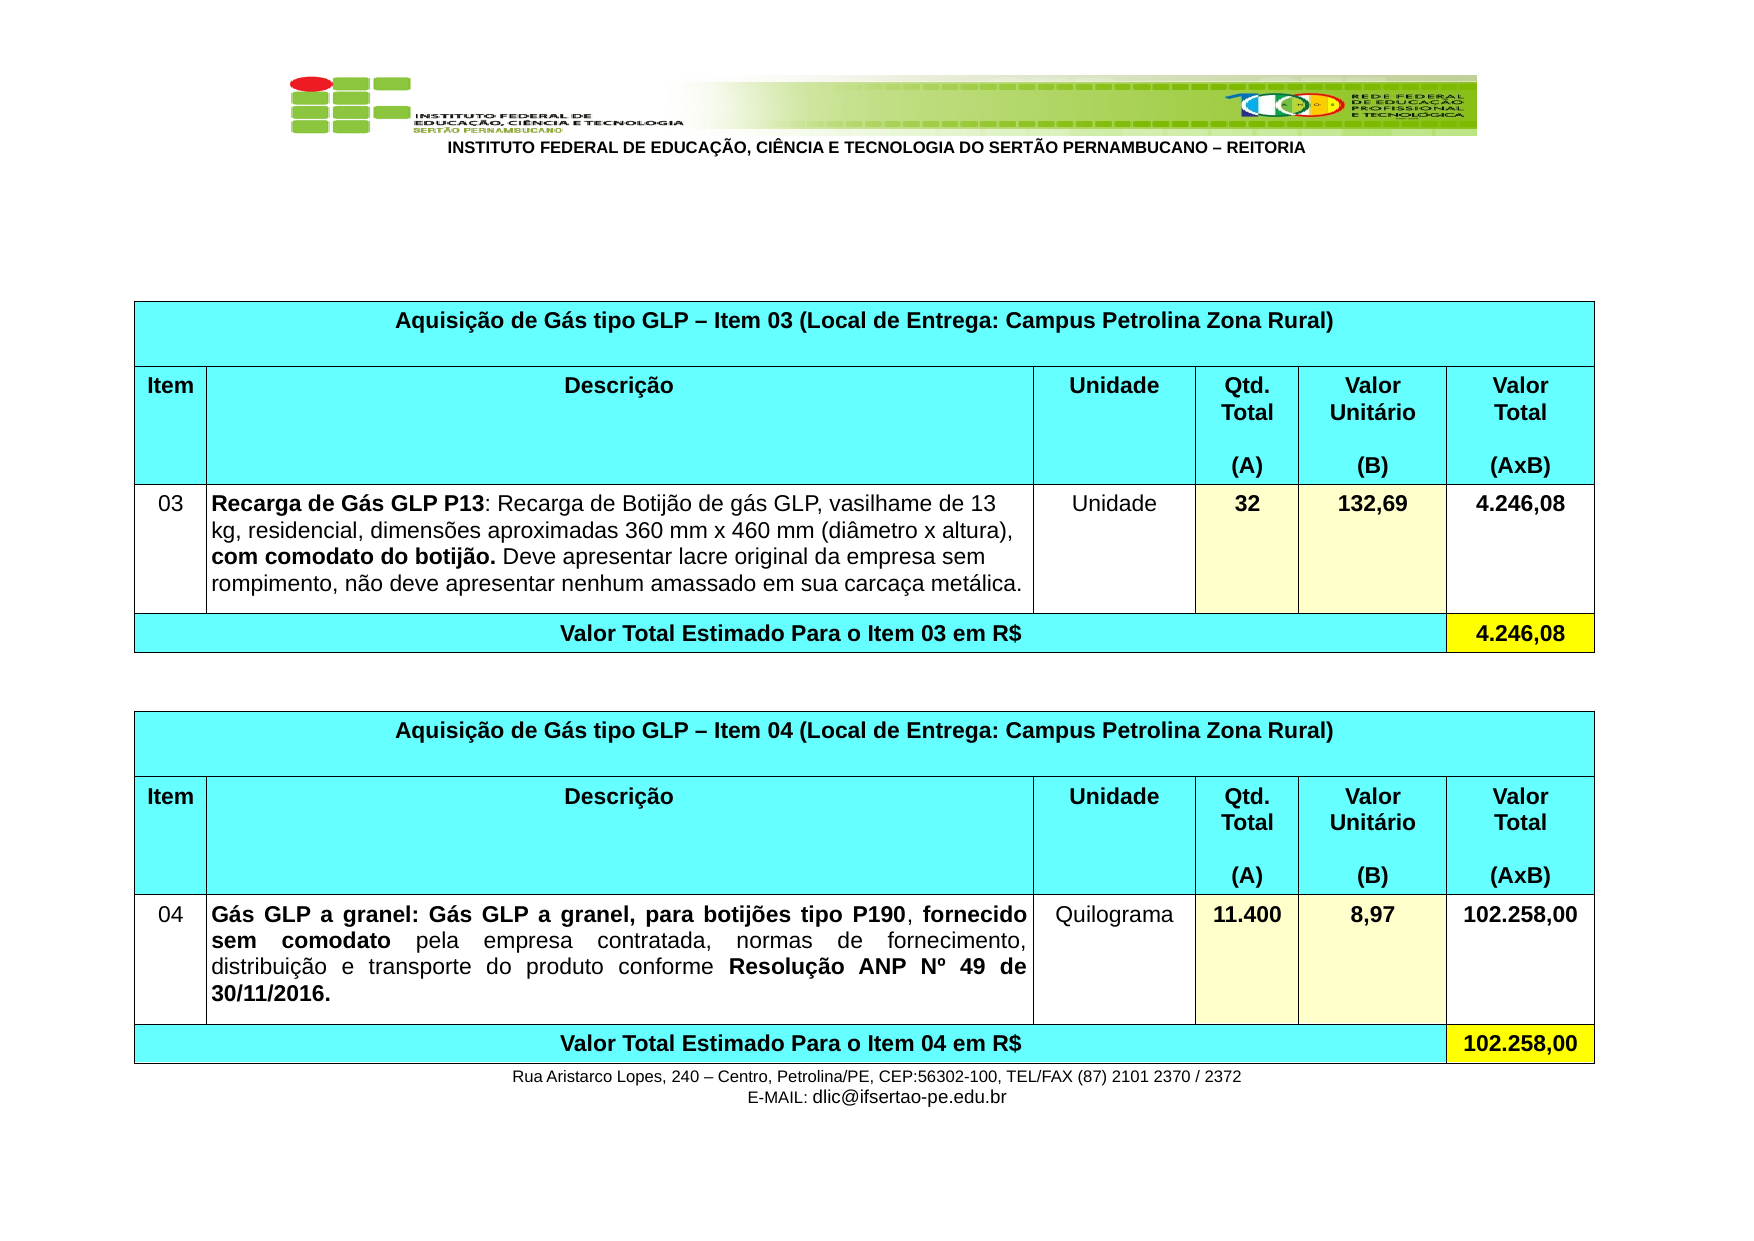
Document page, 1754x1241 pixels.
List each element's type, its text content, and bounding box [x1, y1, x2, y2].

table_cell 102.258,00 [1447, 895, 1594, 1023]
table_cell Valor Total Estimado Para o Item 03 em R$ [135, 614, 1446, 652]
table_cell 4.246,08 [1447, 485, 1594, 613]
table_cell 8,97 [1299, 895, 1446, 1023]
table_cell Item [135, 777, 206, 894]
table_cell Qtd. Total (A) [1196, 777, 1298, 894]
table_cell Item [135, 367, 206, 484]
table_cell 102.258,00 [1447, 1025, 1594, 1062]
table_cell 132,69 [1299, 485, 1446, 613]
table_cell Descrição [207, 777, 1033, 894]
table_cell Valor Total Estimado Para o Item 04 em R$ [135, 1025, 1446, 1062]
table_cell Descrição [207, 367, 1033, 484]
table_cell Unidade [1034, 777, 1195, 894]
table_cell 04 [135, 895, 206, 1023]
table_cell Valor Total (AxB) [1447, 777, 1594, 894]
table_cell Valor Unitário (B) [1299, 777, 1446, 894]
table_cell 03 [135, 485, 206, 613]
table_header Aquisição de Gás tipo GLP – Item 04 (Local de Entrega: Campus Petrolina Zona Rural) [135, 712, 1594, 776]
table_header Aquisição de Gás tipo GLP – Item 03 (Local de Entrega: Campus Petrolina Zona Rural) [135, 302, 1594, 366]
table_cell Unidade [1034, 485, 1195, 613]
table_cell 32 [1196, 485, 1298, 613]
table_cell 11.400 [1196, 895, 1298, 1023]
table_cell 4.246,08 [1447, 614, 1594, 652]
table_cell Unidade [1034, 367, 1195, 484]
table_cell Recarga de Gás GLP P13: Recarga de Botijão de gás GLP, vasilhame de 13 kg, residencial, dimensões aproximadas 360 mm x 460 mm (diâmetro x altura), com comodato do botijão. Deve apresentar lacre original da empresa sem rompimento, não deve apresentar nenhum amassado em sua carcaça metálica. [207, 485, 1033, 613]
table_cell Quilograma [1034, 895, 1195, 1023]
table_cell Gás GLP a granel: Gás GLP a granel, para botijões tipo P190, fornecido sem comodato pela empresa contratada, normas de fornecimento, distribuição e transporte do produto conforme Resolução ANP Nº 49 de 30/11/2016. [207, 895, 1033, 1023]
picture [277, 75, 1477, 136]
table_cell Valor Total (AxB) [1447, 367, 1594, 484]
table_cell Valor Unitário (B) [1299, 367, 1446, 484]
table_cell Qtd. Total (A) [1196, 367, 1298, 484]
